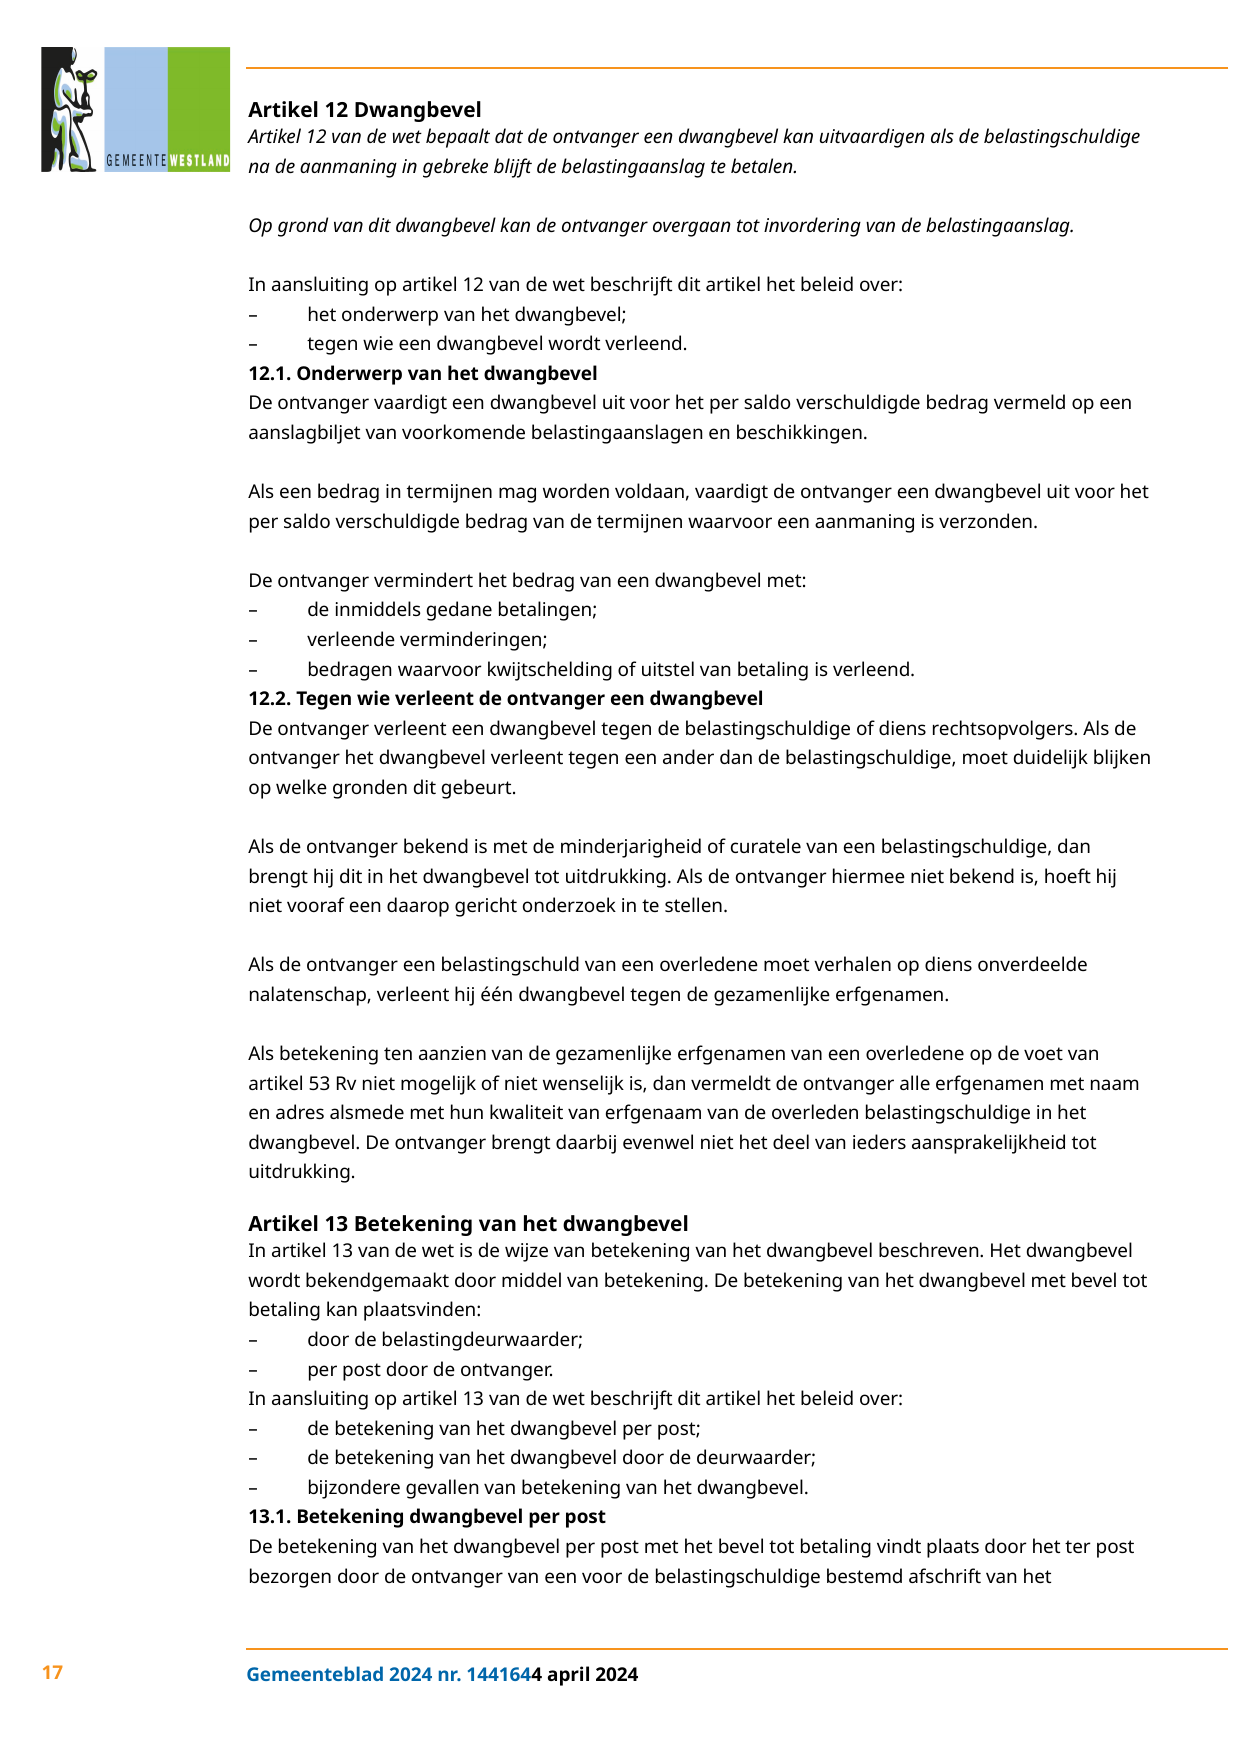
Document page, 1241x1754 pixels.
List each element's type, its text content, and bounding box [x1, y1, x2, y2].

list de betekening van het dwangbevel door de deurwaarder; [248, 1444, 1152, 1470]
list bedragen waarvoor kwijtschelding of uitstel van betaling is verleend. [248, 656, 1152, 681]
text Als een bedrag in termijnen mag worden voldaan, vaardigt de ontvanger een dwangbevel uit voor het per saldo verschuldigde bedrag van de termijnen waarvoor een aanmaning is verzonden. [248, 478, 1152, 533]
list de inmiddels gedane betalingen; [248, 597, 1152, 622]
text Artikel 13 Betekening van het dwangbevel [248, 1209, 1152, 1237]
text Als de ontvanger bekend is met de minderjarigheid of curatele van een belastingschuldige, dan brengt hij dit in het dwangbevel tot uitdrukking. Als de ontvanger hiermee niet bekend is, hoeft hij niet vooraf een daarop gericht onderzoek in te stellen. [248, 833, 1152, 918]
text 13.1. Betekening dwangbevel per post [248, 1504, 1152, 1529]
text Artikel 12 van de wet bepaalt dat de ontvanger een dwangbevel kan uitvaardigen als de belastingschuldige na de aanmaning in gebreke blijft de belastingaanslag te betalen. [248, 123, 1152, 178]
text De ontvanger vaardigt een dwangbevel uit voor het per saldo verschuldigde bedrag vermeld op een aanslagbiljet van voorkomende belastingaanslagen en beschikkingen. [248, 389, 1152, 445]
text De ontvanger verleent een dwangbevel tegen de belastingschuldige of diens rechtsopvolgers. Als de ontvanger het dwangbevel verleent tegen een ander dan de belastingschuldige, moet duidelijk blijken op welke gronden dit gebeurt. [248, 715, 1152, 800]
text Als de ontvanger een belastingschuld van een overledene moet verhalen op diens onverdeelde nalatenschap, verleent hij één dwangbevel tegen de gezamenlijke erfgenamen. [248, 952, 1152, 1007]
text Artikel 12 Dwangbevel [248, 95, 1152, 123]
list de betekening van het dwangbevel per post; [248, 1415, 1152, 1441]
text Als betekening ten aanzien van de gezamenlijke erfgenamen van een overledene op de voet van artikel 53 Rv niet mogelijk of niet wenselijk is, dan vermeldt de ontvanger alle erfgenamen met naam en adres alsmede met hun kwaliteit van erfgenaam van de overleden belastingschuldige in het dwangbevel. De ontvanger brengt daarbij evenwel niet het deel van ieders aansprakelijkheid tot uitdrukking. [248, 1040, 1152, 1184]
picture [41, 47, 231, 172]
text Op grond van dit dwangbevel kan de ontvanger overgaan tot invordering van de belastingaanslag. [248, 212, 1152, 238]
text In aansluiting op artikel 12 van de wet beschrijft dit artikel het beleid over: [248, 271, 1152, 297]
text 12.2. Tegen wie verleent de ontvanger een dwangbevel [248, 685, 1152, 711]
list bijzondere gevallen van betekening van het dwangbevel. [248, 1474, 1152, 1500]
list tegen wie een dwangbevel wordt verleend. [248, 330, 1152, 356]
text De ontvanger vermindert het bedrag van een dwangbevel met: [248, 567, 1152, 593]
list door de belastingdeurwaarder; [248, 1326, 1152, 1352]
list per post door de ontvanger. [248, 1356, 1152, 1382]
list verleende verminderingen; [248, 626, 1152, 652]
text In aansluiting op artikel 13 van de wet beschrijft dit artikel het beleid over: [248, 1385, 1152, 1411]
text 12.1. Onderwerp van het dwangbevel [248, 360, 1152, 386]
list het onderwerp van het dwangbevel; [248, 301, 1152, 326]
text De betekening van het dwangbevel per post met het bevel tot betaling vindt plaats door het ter post bezorgen door de ontvanger van een voor de belastingschuldige bestemd afschrift van het [248, 1533, 1152, 1589]
text In artikel 13 van de wet is de wijze van betekening van het dwangbevel beschreven. Het dwangbevel wordt bekendgemaakt door middel van betekening. De betekening van het dwangbevel met bevel tot betaling kan plaatsvinden: [248, 1237, 1152, 1322]
